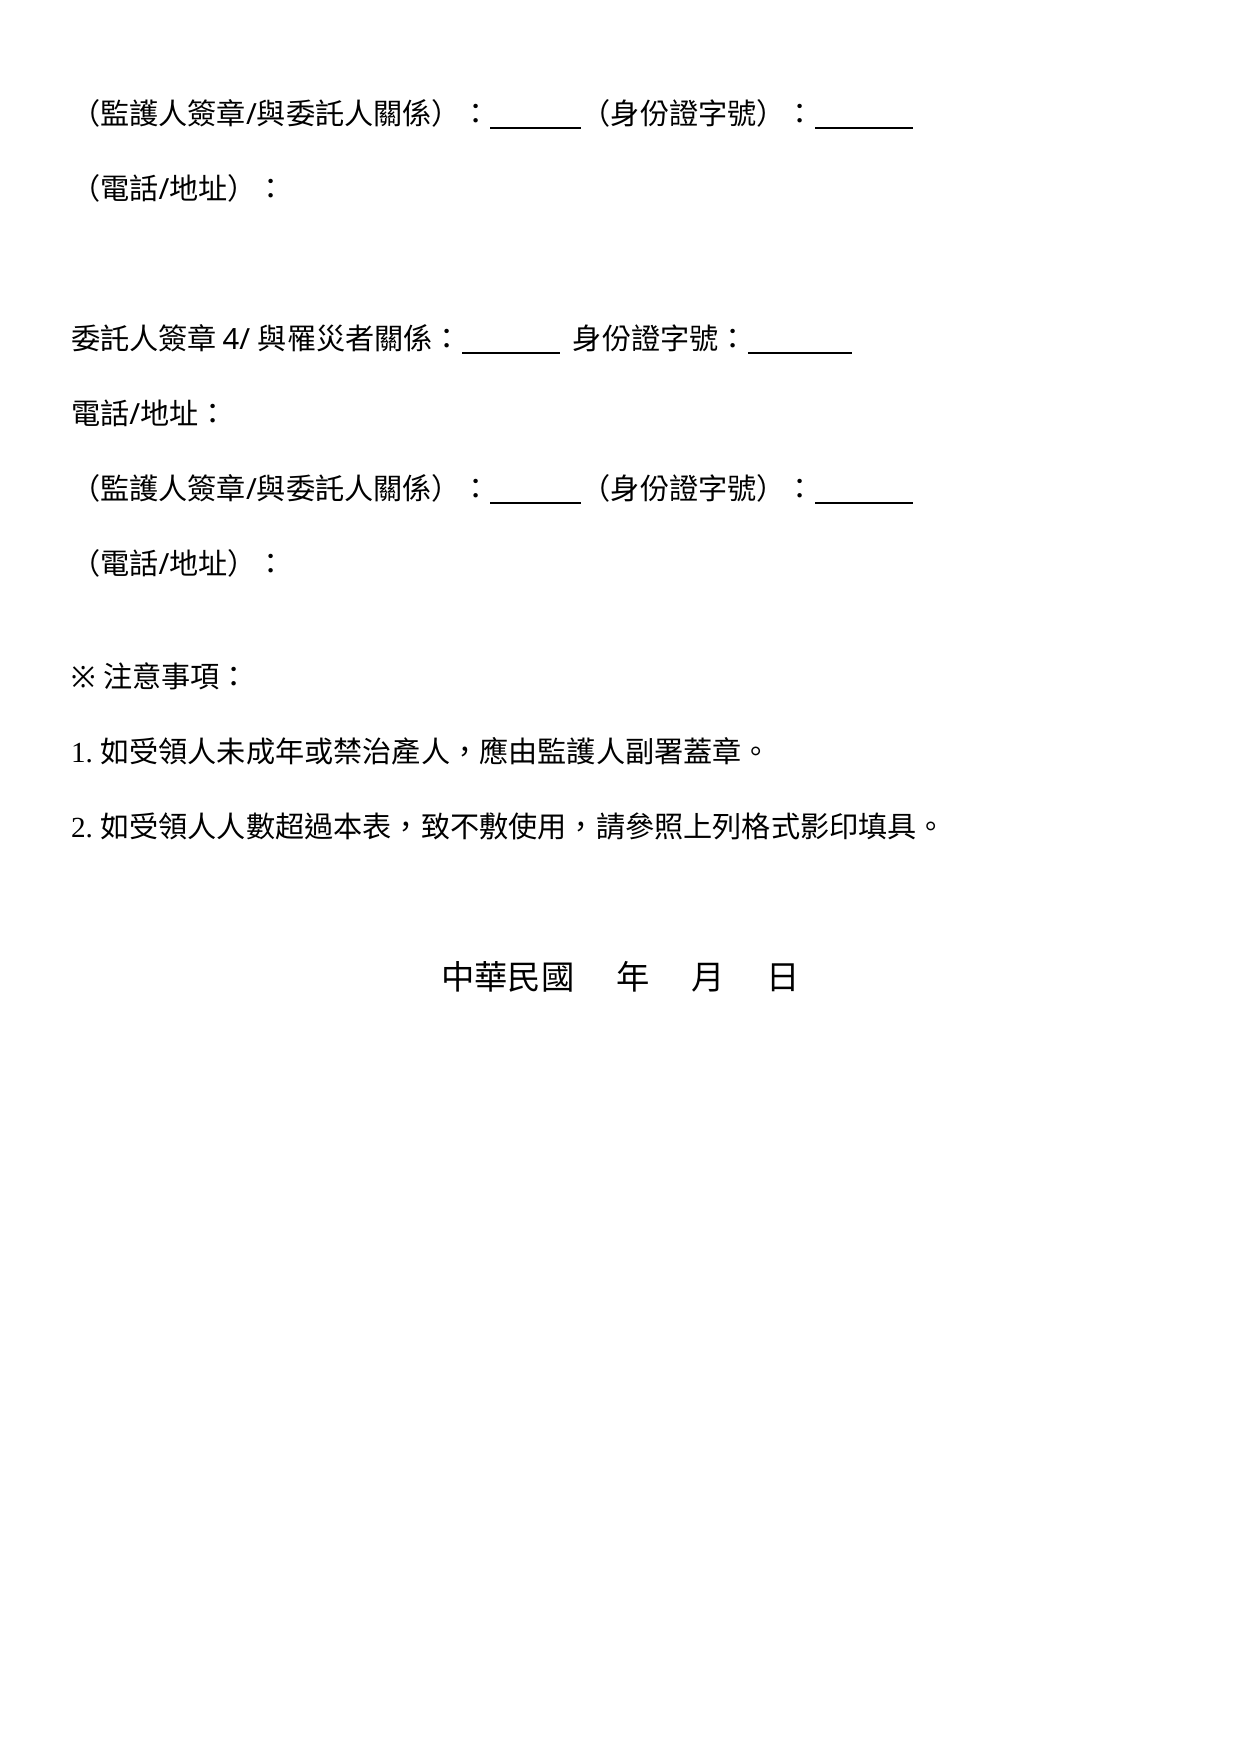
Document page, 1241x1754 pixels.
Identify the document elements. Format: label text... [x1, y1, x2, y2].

text （監護人簽章/與委託人關係）： （身份證字號）： [71, 450, 1169, 525]
text （監護人簽章/與委託人關係）： （身份證字號）： [71, 75, 1169, 150]
text （電話/地址）： [71, 525, 1169, 600]
text 電話/地址： [71, 375, 1169, 450]
list 注意事項： [71, 637, 1169, 712]
list 如受領人未成年或禁治產人，應由監護人副署蓋章。 [71, 712, 1169, 787]
text （電話/地址）： [71, 150, 1169, 225]
text 委託人簽章4/ 與罹災者關係： 身份證字號： [71, 300, 1169, 375]
list 如受領人人數超過本表，致不敷使用，請參照上列格式影印填具。 [71, 787, 1169, 862]
text 中華民國 年 月 日 [71, 937, 1169, 1012]
